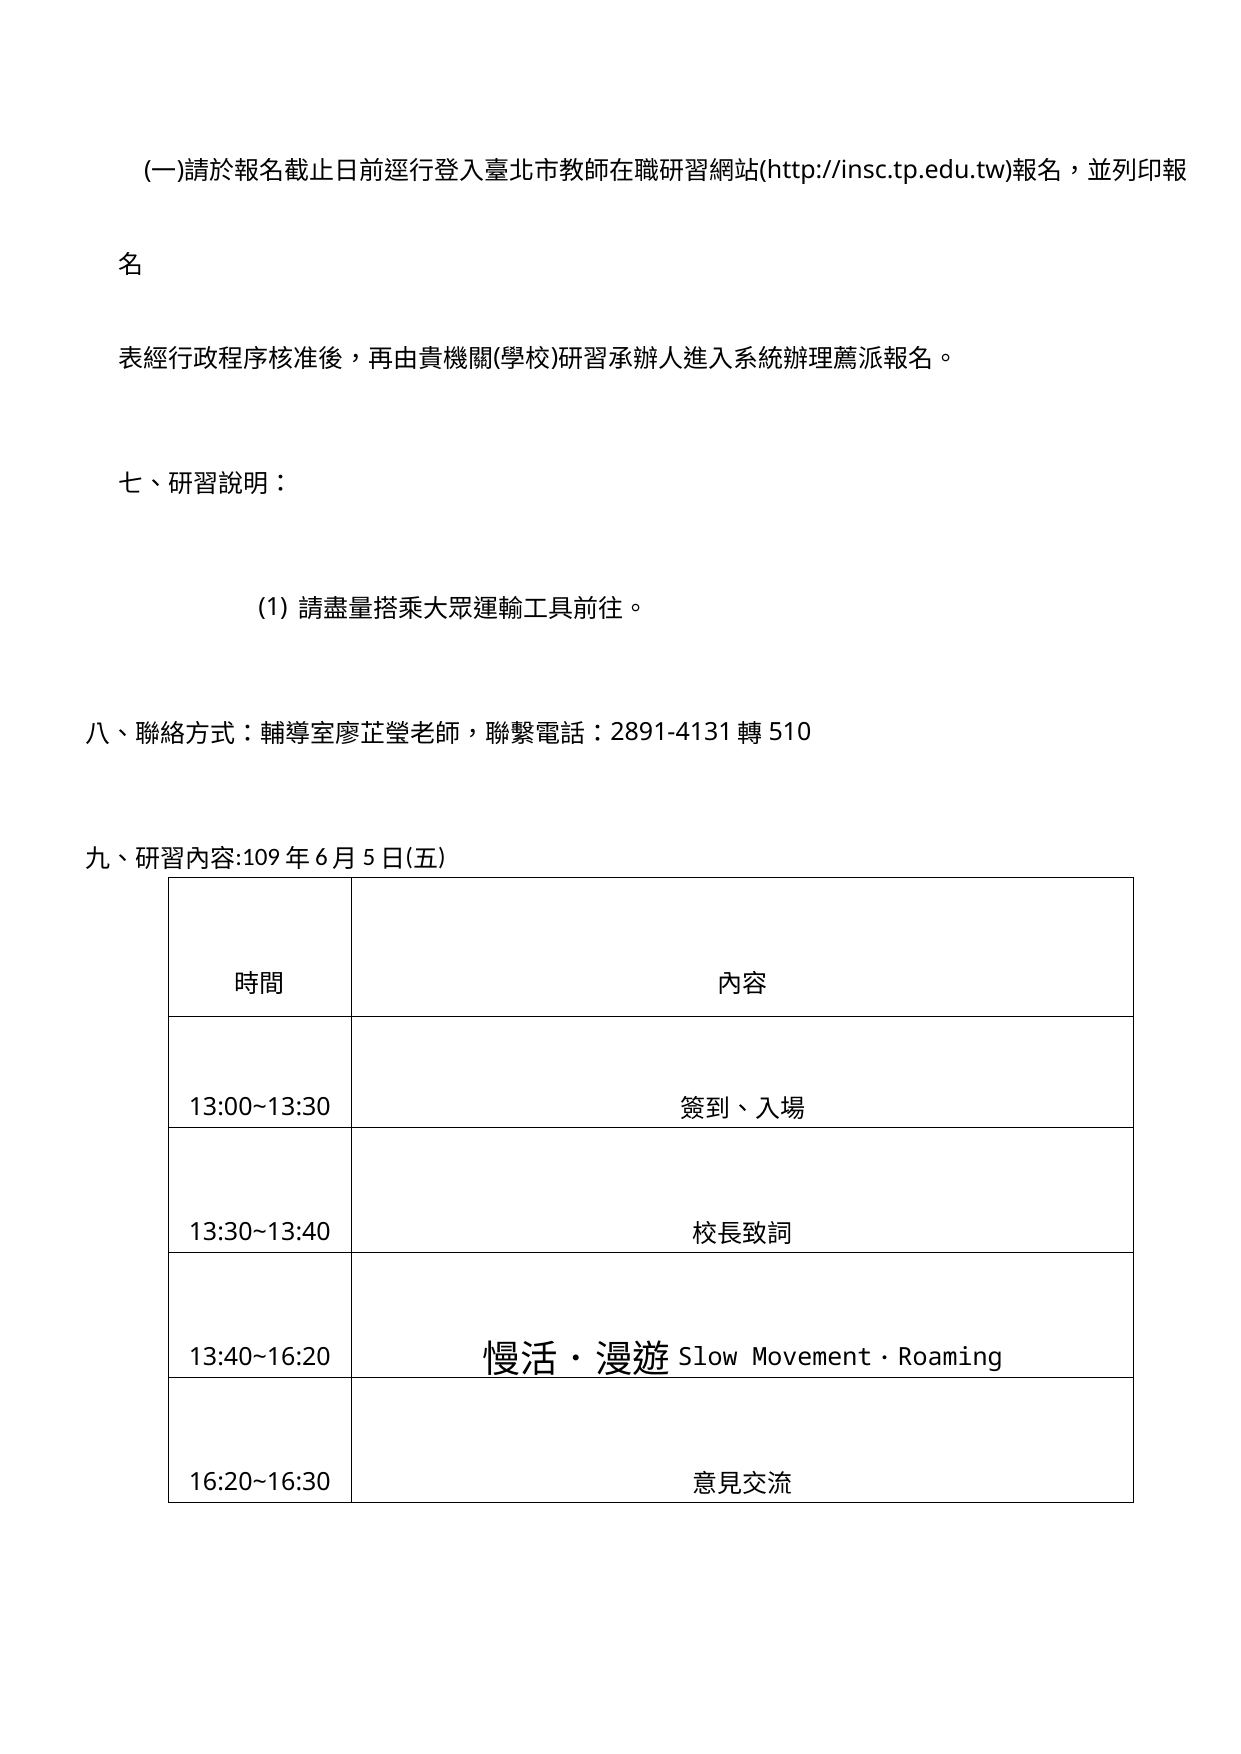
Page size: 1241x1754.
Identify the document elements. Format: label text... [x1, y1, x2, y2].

table_cell 校長致詞 [352, 1128, 1133, 1252]
table_header 內容 [352, 878, 1133, 1016]
text 八、聯絡方式：輔導室廖芷瑩老師，聯繫電話：2891-4131轉 510 [59, 689, 1192, 752]
table_cell 16:20~16:30 [169, 1378, 351, 1502]
table_cell 簽到、入場 [352, 1017, 1133, 1127]
table_cell 13:30~13:40 [169, 1128, 351, 1252]
text 九、研習內容:109年6月5日(五) [59, 814, 1192, 877]
list 請盡量搭乘大眾運輸工具前往。 [258, 564, 1122, 627]
table_header 時間 [169, 878, 351, 1016]
text 表經行政程序核准後，再由貴機關(學校)研習承辦人進入系統辦理薦派報名。 [118, 314, 1192, 377]
text 七、研習說明： [118, 439, 1122, 502]
table_cell 13:40~16:20 [169, 1253, 351, 1377]
table_cell 慢活．漫遊Slow Movement．Roaming [352, 1253, 1133, 1377]
table_cell 意見交流 [352, 1378, 1133, 1502]
text (一)請於報名截止日前逕行登入臺北市教師在職研習網站(http://insc.tp.edu.tw)報名，並列印報名 [118, 127, 1192, 283]
table_cell 13:00~13:30 [169, 1017, 351, 1127]
